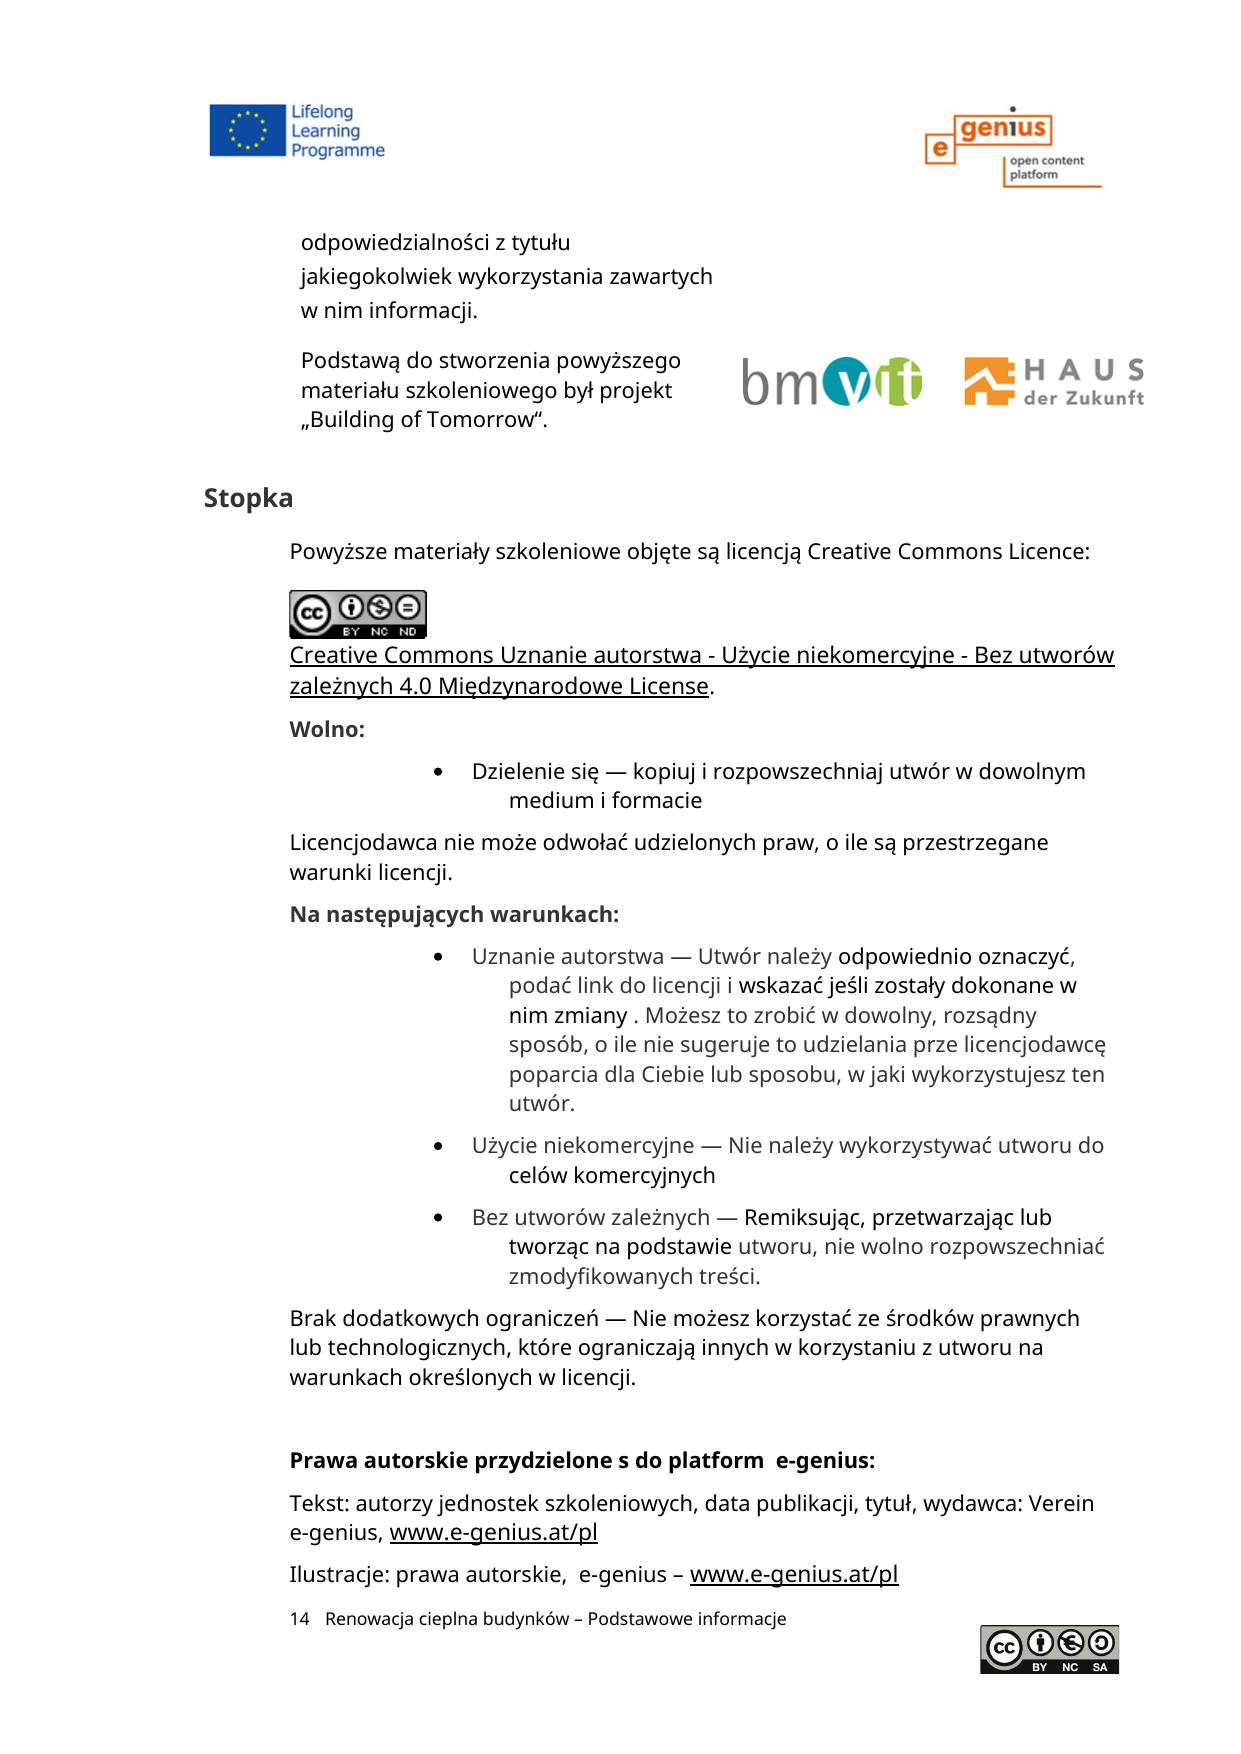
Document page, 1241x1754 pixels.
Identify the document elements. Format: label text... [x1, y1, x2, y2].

table_header [732, 227, 953, 345]
text Tekst: autorzy jednostek szkoleniowych, data publikacji, tytuł, wydawca: Verein e-genius, www.e-genius.at/pl [289, 1487, 1119, 1546]
list Uznanie autorstwa — Utwór należy odpowiednio oznaczyć, podać link do licencji i wskazać jeśli zostały dokonane w nim zmiany . Możesz to zrobić w dowolny, rozsądny sposób, o ile nie sugeruje to udzielania prze licencjodawcę poparcia dla Ciebie lub sposobu, w jaki wykorzystujesz ten utwór. [434, 941, 1119, 1118]
table_header [953, 227, 1219, 345]
list Bez utworów zależnych — Remiksując, przetwarzając lub tworząc na podstawie utworu, nie wolno rozpowszechniać zmodyfikowanych treści. [434, 1202, 1119, 1290]
text Prawa autorskie przydzielone s do platform e-genius: [289, 1445, 1119, 1475]
text Na następujących warunkach: [289, 899, 1119, 928]
text Powyższe materiały szkoleniowe objęte są licencją Creative Commons Licence: [289, 536, 1119, 565]
text Ilustracje: prawa autorskie, e-genius – www.e-genius.at/pl [289, 1559, 1119, 1588]
text Licencjodawca nie może odwołać udzielonych praw, o ile są przestrzegane warunki licencji. [289, 827, 1119, 886]
table_cell Podstawą do stworzenia powyższego materiału szkoleniowego był projekt „Building of Tomorrow“. [204, 345, 732, 450]
text Wolno: [289, 714, 1119, 743]
list Użycie niekomercyjne — Nie należy wykorzystywać utworu do celów komercyjnych [434, 1130, 1119, 1189]
table_cell [732, 345, 953, 450]
text Brak dodatkowych ograniczeń — Nie możesz korzystać ze środków prawnych lub technologicznych, które ograniczają innych w korzystaniu z utworu na warunkach określonych w licencji. [289, 1302, 1119, 1391]
table_cell [953, 345, 1219, 450]
table_header odpowiedzialności z tytułu jakiegokolwiek wykorzystania zawartych w nim informacji. [204, 227, 732, 345]
text Creative Commons Uznanie autorstwa - Użycie niekomercyjne - Bez utworów zależnych 4.0 Międzynarodowe License. [289, 590, 1119, 701]
text Stopka [204, 479, 1119, 515]
list Dzielenie się — kopiuj i rozpowszechniaj utwór w dowolnym medium i formacie [434, 756, 1119, 815]
